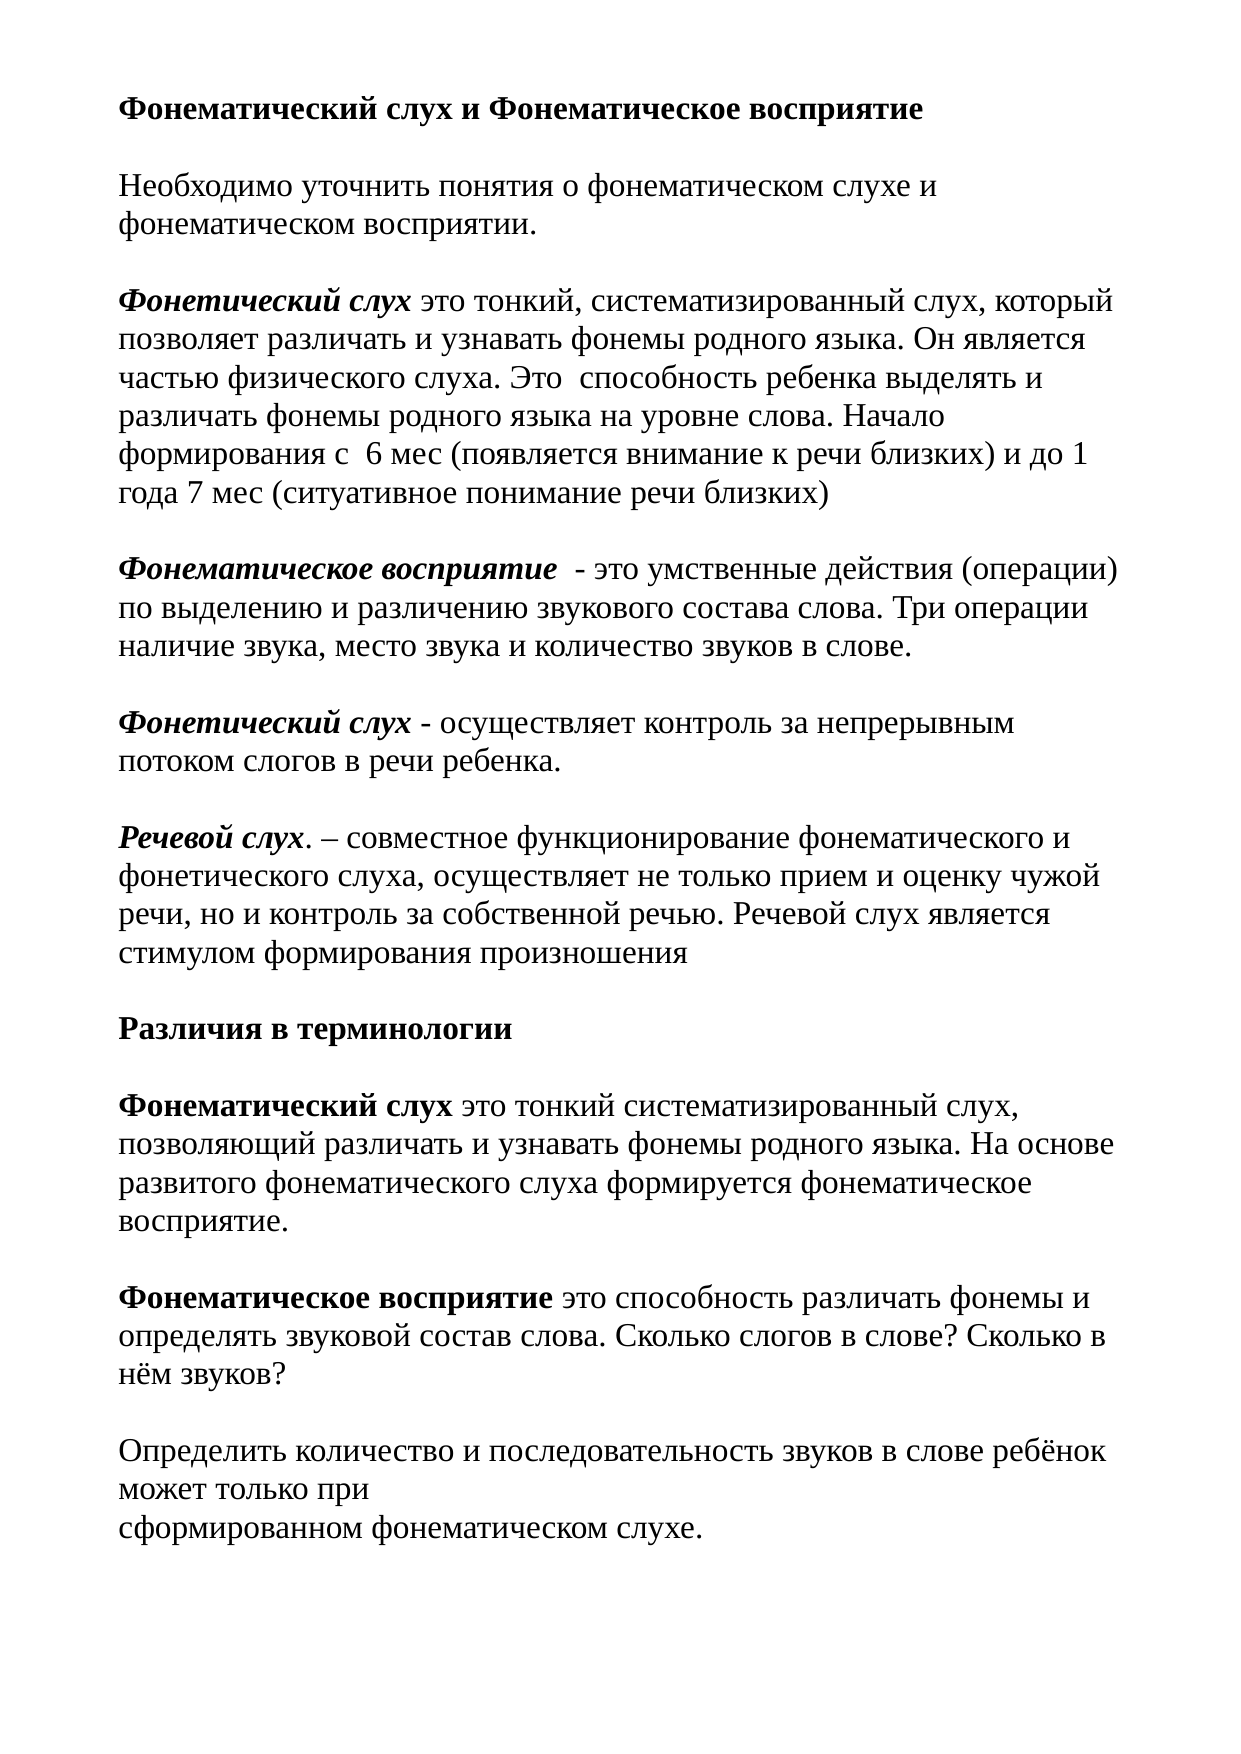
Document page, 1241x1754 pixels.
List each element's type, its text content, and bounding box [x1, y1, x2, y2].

text Фонематический слух это тонкий систематизированный слух, позволяющий различать и узнавать фонемы родного языка. На основе развитого фонематического слуха формируется фонематическое восприятие. [118, 1085, 1122, 1239]
text Фонематическое восприятие - это умственные действия (операции) по выделению и различению звукового состава слова. Три операции наличие звука, место звука и количество звуков в слове. [118, 549, 1122, 664]
text Фонетический слух - осуществляет контроль за непрерывным потоком слогов в речи ребенка. [118, 702, 1122, 779]
text сформированном фонематическом слухе. [118, 1507, 1122, 1545]
text Необходимо уточнить понятия о фонематическом слухе и фонематическом восприятии. [118, 165, 1122, 242]
text Речевой слух. – совместное функционирование фонематического и фонетического слуха, осуществляет не только прием и оценку чужой речи, но и контроль за собственной речью. Речевой слух является стимулом формирования произношения [118, 817, 1122, 970]
text Определить количество и последовательность звуков в слове ребёнок может только при [118, 1430, 1122, 1507]
text Фонематический слух и Фонематическое восприятие [118, 89, 1122, 127]
text Фонематическое восприятие это способность различать фонемы и определять звуковой состав слова. Сколько слогов в слове? Сколько в нём звуков? [118, 1277, 1122, 1392]
text Различия в терминологии [118, 1009, 1122, 1047]
text Фонетический слух это тонкий, систематизированный слух, который позволяет различать и узнавать фонемы родного языка. Он является частью физического слуха. Это способность ребенка выделять и различать фонемы родного языка на уровне слова. Начало формирования с 6 мес (появляется внимание к речи близких) и до 1 года 7 мес (ситуативное понимание речи близких) [118, 280, 1122, 510]
